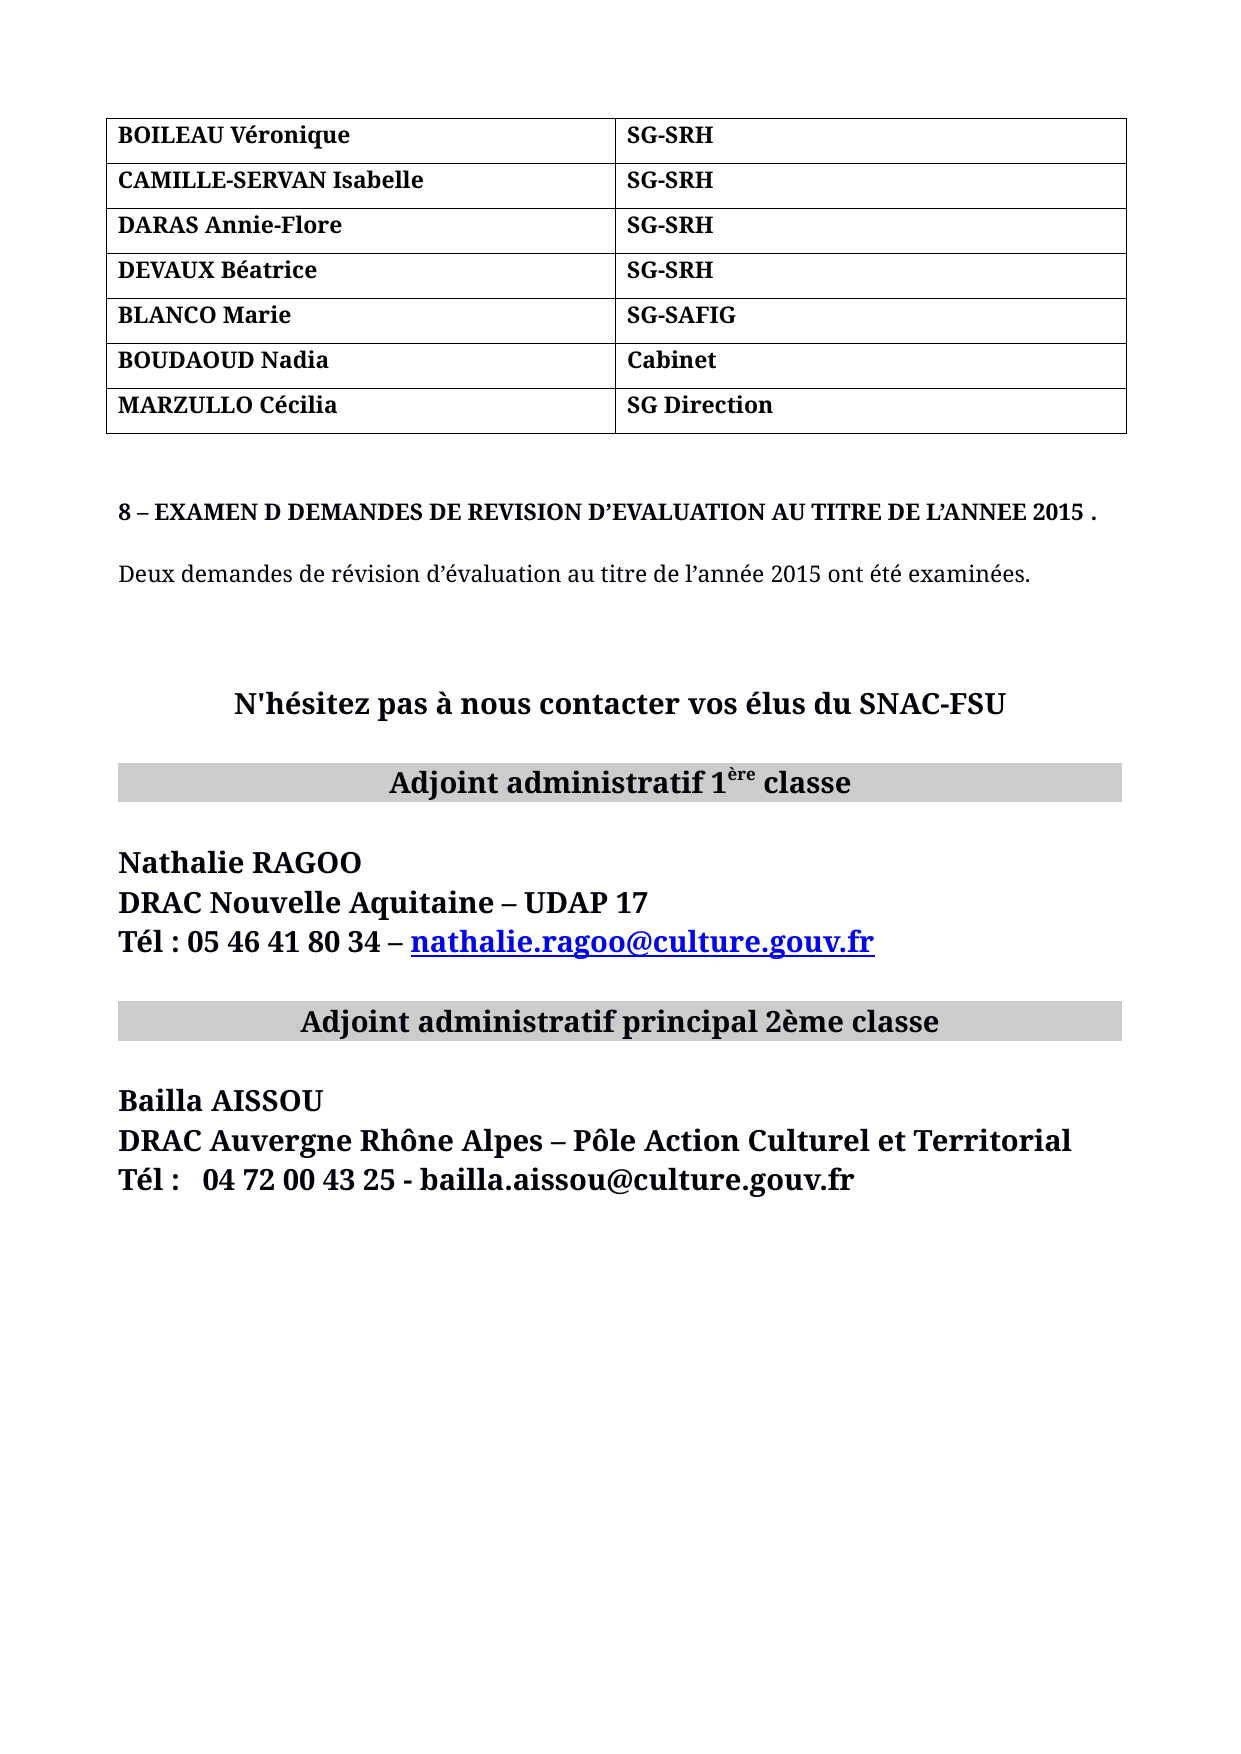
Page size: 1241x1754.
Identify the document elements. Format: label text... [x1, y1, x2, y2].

text Tél : 04 72 00 43 25 - bailla.aissou@culture.gouv.fr [118, 1160, 1122, 1199]
table_cell BOUDAOUD Nadia [107, 344, 615, 387]
text DRAC Auvergne Rhône Alpes – Pôle Action Culturel et Territorial [118, 1120, 1122, 1160]
table_cell SG-SRH [616, 209, 1126, 253]
text Nathalie RAGOO [118, 842, 1122, 882]
table_cell SG-SRH [616, 164, 1126, 208]
table_cell Cabinet [616, 344, 1126, 387]
table_cell SG-SRH [616, 254, 1126, 298]
table_cell DEVAUX Béatrice [107, 254, 615, 298]
text Adjoint administratif 1ère classe [118, 763, 1122, 802]
table_cell MARZULLO Cécilia [107, 389, 615, 432]
table_cell DARAS Annie-Flore [107, 209, 615, 253]
table_cell BOILEAU Véronique [107, 119, 615, 163]
table_cell CAMILLE-SERVAN Isabelle [107, 164, 615, 208]
table_cell SG-SAFIG [616, 299, 1126, 343]
text DRAC Nouvelle Aquitaine – UDAP 17 [118, 882, 1122, 922]
table_cell SG-SRH [616, 119, 1126, 163]
text Deux demandes de révision d’évaluation au titre de l’année 2015 ont été examinées. [118, 558, 1122, 590]
text N'hésitez pas à nous contacter vos élus du SNAC-FSU [118, 683, 1122, 723]
table_cell SG Direction [616, 389, 1126, 432]
text Tél : 05 46 41 80 34 – nathalie.ragoo@culture.gouv.fr [118, 922, 1122, 961]
text Bailla AISSOU [118, 1080, 1122, 1120]
text Adjoint administratif principal 2ème classe [118, 1001, 1122, 1041]
table_cell BLANCO Marie [107, 299, 615, 343]
text 8 – EXAMEN D DEMANDES DE REVISION D’EVALUATION AU TITRE DE L’ANNEE 2015 . [118, 496, 1122, 527]
